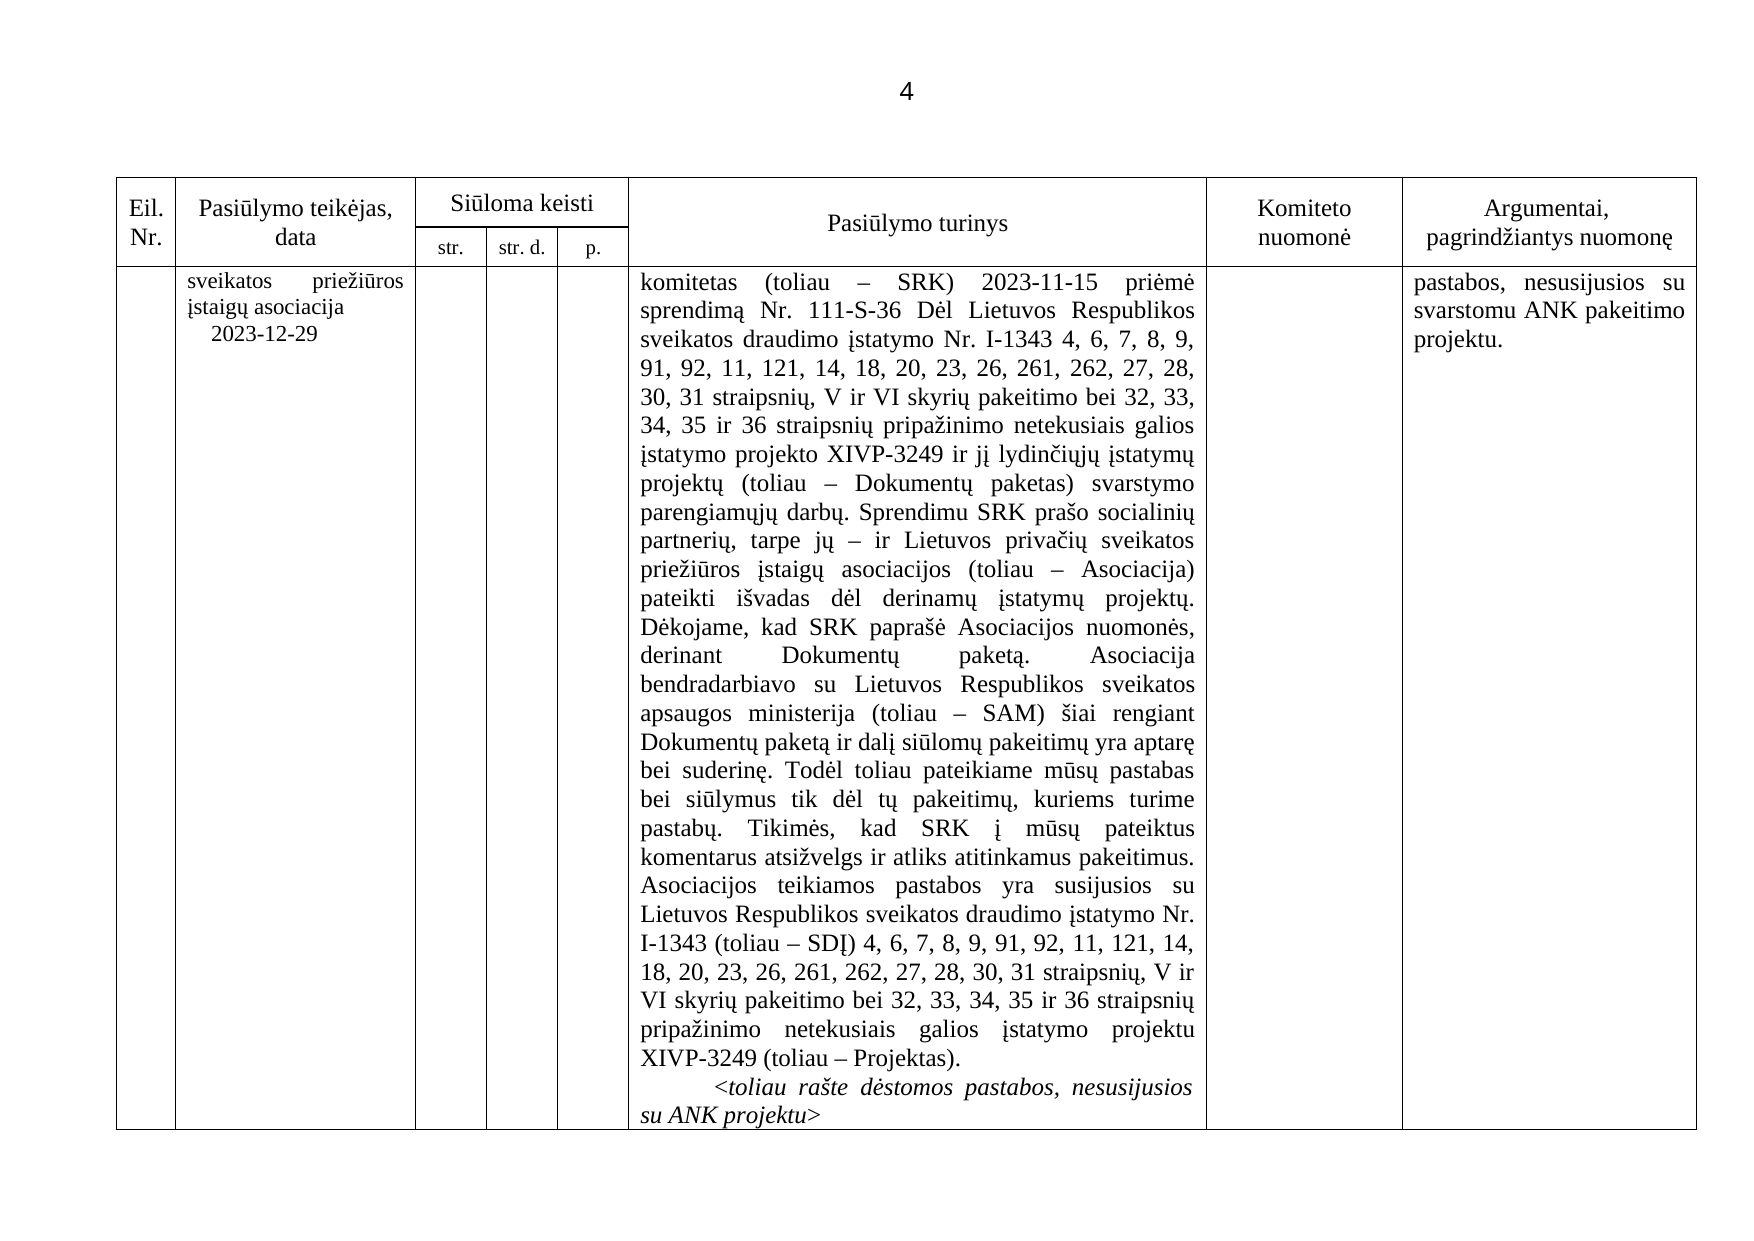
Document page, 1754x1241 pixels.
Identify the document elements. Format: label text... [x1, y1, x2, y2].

table_cell [416, 267, 486, 1129]
table_header Siūloma keisti [416, 178, 628, 226]
table_cell [558, 267, 628, 1129]
table_header Pasiūlymo turinys [629, 178, 1206, 266]
table_header Pasiūlymo teikėjas, data [176, 178, 415, 266]
table_cell [487, 267, 557, 1129]
table_cell str. [416, 228, 486, 266]
table_cell [1207, 267, 1402, 1129]
table_cell p. [558, 228, 628, 266]
table_cell str. d. [487, 228, 557, 266]
table_header Argumentai, pagrindžiantys nuomonę [1403, 178, 1696, 266]
table_cell [117, 267, 175, 1129]
table_header Komiteto nuomonė [1207, 178, 1402, 266]
table_cell komitetas (toliau – SRK) 2023-11-15 priėmė sprendimą Nr. 111-S-36 Dėl Lietuvos Respublikos sveikatos draudimo įstatymo Nr. I-1343 4, 6, 7, 8, 9, 91, 92, 11, 121, 14, 18, 20, 23, 26, 261, 262, 27, 28, 30, 31 straipsnių, V ir VI skyrių pakeitimo bei 32, 33, 34, 35 ir 36 straipsnių pripažinimo netekusiais galios įstatymo projekto XIVP-3249 ir jį lydinčiųjų įstatymų projektų (toliau – Dokumentų paketas) svarstymo parengiamųjų darbų. Sprendimu SRK prašo socialinių partnerių, tarpe jų – ir Lietuvos privačių sveikatos priežiūros įstaigų asociacijos (toliau – Asociacija) pateikti išvadas dėl derinamų įstatymų projektų. Dėkojame, kad SRK paprašė Asociacijos nuomonės, derinant Dokumentų paketą. Asociacija bendradarbiavo su Lietuvos Respublikos sveikatos apsaugos ministerija (toliau – SAM) šiai rengiant Dokumentų paketą ir dalį siūlomų pakeitimų yra aptarę bei suderinę. Todėl toliau pateikiame mūsų pastabas bei siūlymus tik dėl tų pakeitimų, kuriems turime pastabų. Tikimės, kad SRK į mūsų pateiktus komentarus atsižvelgs ir atliks atitinkamus pakeitimus. Asociacijos teikiamos pastabos yra susijusios su Lietuvos Respublikos sveikatos draudimo įstatymo Nr. I-1343 (toliau – SDĮ) 4, 6, 7, 8, 9, 91, 92, 11, 121, 14, 18, 20, 23, 26, 261, 262, 27, 28, 30, 31 straipsnių, V ir VI skyrių pakeitimo bei 32, 33, 34, 35 ir 36 straipsnių pripažinimo netekusiais galios įstatymo projektu XIVP-3249 (toliau – Projektas). <toliau rašte dėstomos pastabos, nesusijusios su ANK projektu> [629, 267, 1206, 1129]
table_header Eil. Nr. [117, 178, 175, 266]
table_cell pastabos, nesusijusios su svarstomu ANK pakeitimo projektu. [1403, 267, 1696, 1129]
table_cell sveikatos priežiūros įstaigų asociacija 2023-12-29 [176, 267, 415, 1129]
